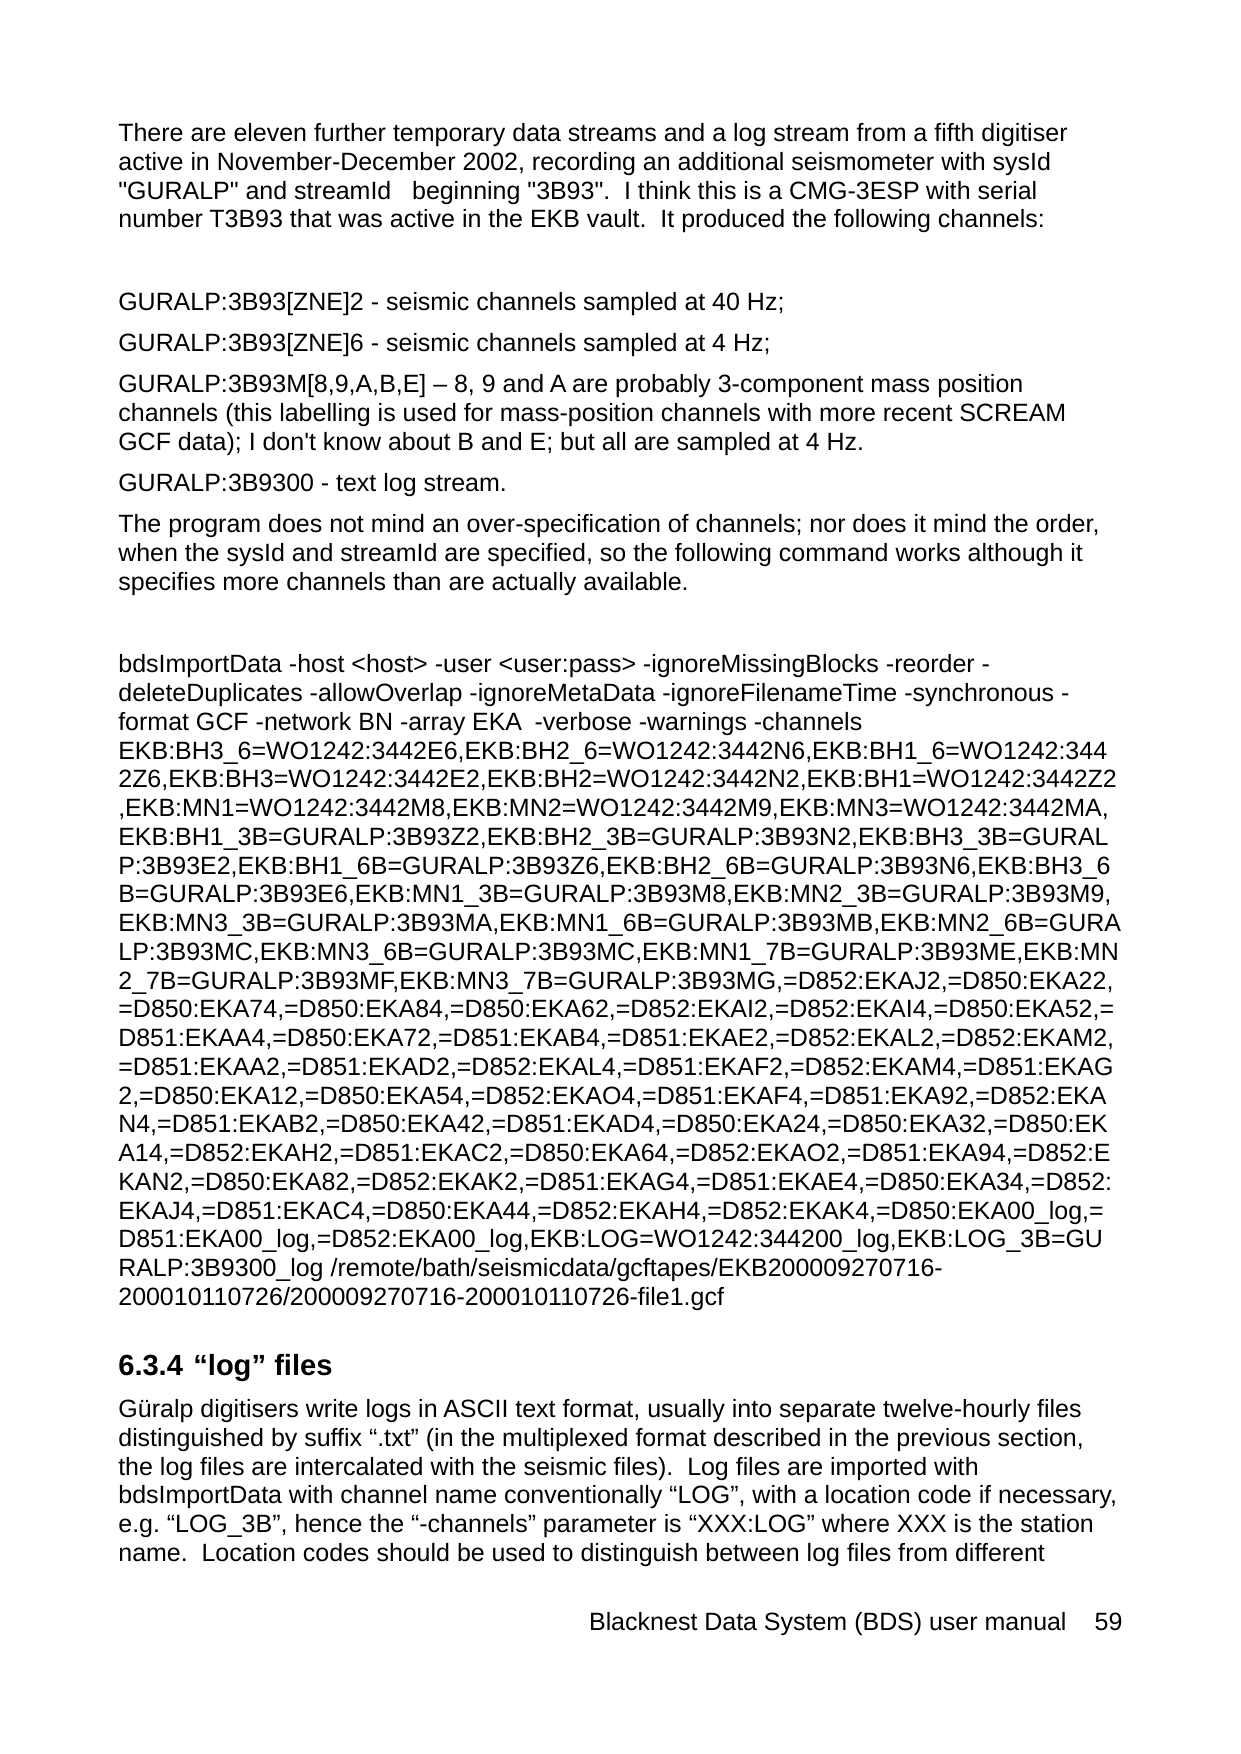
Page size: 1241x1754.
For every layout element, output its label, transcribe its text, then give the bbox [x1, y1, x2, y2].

text The program does not mind an over-specification of channels; nor does it mind the order, when the sysId and streamId are specified, so the following command works although it specifies more channels than are actually available. [118, 509, 1122, 596]
subtitle “log” files [118, 1348, 1122, 1382]
text bdsImportData -host <host> -user <user:pass> -ignoreMissingBlocks -reorder -deleteDuplicates -allowOverlap -ignoreMetaData -ignoreFilenameTime -synchronous -format GCF -network BN -array EKA -verbose -warnings -channels EKB:BH3_6=WO1242:3442E6,EKB:BH2_6=WO1242:3442N6,EKB:BH1_6=WO1242:3442Z6,EKB:BH3=WO1242:3442E2,EKB:BH2=WO1242:3442N2,EKB:BH1=WO1242:3442Z2,EKB:MN1=WO1242:3442M8,EKB:MN2=WO1242:3442M9,EKB:MN3=WO1242:3442MA,EKB:BH1_3B=GURALP:3B93Z2,EKB:BH2_3B=GURALP:3B93N2,EKB:BH3_3B=GURALP:3B93E2,EKB:BH1_6B=GURALP:3B93Z6,EKB:BH2_6B=GURALP:3B93N6,EKB:BH3_6B=GURALP:3B93E6,EKB:MN1_3B=GURALP:3B93M8,EKB:MN2_3B=GURALP:3B93M9,EKB:MN3_3B=GURALP:3B93MA,EKB:MN1_6B=GURALP:3B93MB,EKB:MN2_6B=GURALP:3B93MC,EKB:MN3_6B=GURALP:3B93MC,EKB:MN1_7B=GURALP:3B93ME,EKB:MN2_7B=GURALP:3B93MF,EKB:MN3_7B=GURALP:3B93MG,=D852:EKAJ2,=D850:EKA22,=D850:EKA74,=D850:EKA84,=D850:EKA62,=D852:EKAI2,=D852:EKAI4,=D850:EKA52,=D851:EKAA4,=D850:EKA72,=D851:EKAB4,=D851:EKAE2,=D852:EKAL2,=D852:EKAM2,=D851:EKAA2,=D851:EKAD2,=D852:EKAL4,=D851:EKAF2,=D852:EKAM4,=D851:EKAG2,=D850:EKA12,=D850:EKA54,=D852:EKAO4,=D851:EKAF4,=D851:EKA92,=D852:EKAN4,=D851:EKAB2,=D850:EKA42,=D851:EKAD4,=D850:EKA24,=D850:EKA32,=D850:EKA14,=D852:EKAH2,=D851:EKAC2,=D850:EKA64,=D852:EKAO2,=D851:EKA94,=D852:EKAN2,=D850:EKA82,=D852:EKAK2,=D851:EKAG4,=D851:EKAE4,=D850:EKA34,=D852:EKAJ4,=D851:EKAC4,=D850:EKA44,=D852:EKAH4,=D852:EKAK4,=D850:EKA00_log,=D851:EKA00_log,=D852:EKA00_log,EKB:LOG=WO1242:344200_log,EKB:LOG_3B=GURALP:3B9300_log /remote/bath/seismicdata/gcftapes/EKB200009270716-200010110726/200009270716-200010110726-file1.gcf [118, 649, 1122, 1311]
text There are eleven further temporary data streams and a log stream from a fifth digitiser active in November-December 2002, recording an additional seismometer with sysId "GURALP" and streamId beginning "3B93". I think this is a CMG-3ESP with serial number T3B93 that was active in the EKB vault. It produced the following channels: [118, 118, 1122, 233]
text GURALP:3B9300 - text log stream. [118, 468, 1122, 497]
text Güralp digitisers write logs in ASCII text format, usually into separate twelve-hourly files distinguished by suffix “.txt” (in the multiplexed format described in the previous section, the log files are intercalated with the seismic files). Log files are imported with bdsImportData with channel name conventionally “LOG”, with a location code if necessary, e.g. “LOG_3B”, hence the “-channels” parameter is “XXX:LOG” where XXX is the station name. Location codes should be used to distinguish between log files from different [118, 1394, 1122, 1567]
text GURALP:3B93M[8,9,A,B,E] – 8, 9 and A are probably 3-component mass position channels (this labelling is used for mass-position channels with more recent SCREAM GCF data); I don't know about B and E; but all are sampled at 4 Hz. [118, 369, 1122, 456]
text GURALP:3B93[ZNE]2 - seismic channels sampled at 40 Hz; [118, 287, 1122, 316]
text GURALP:3B93[ZNE]6 - seismic channels sampled at 4 Hz; [118, 328, 1122, 357]
